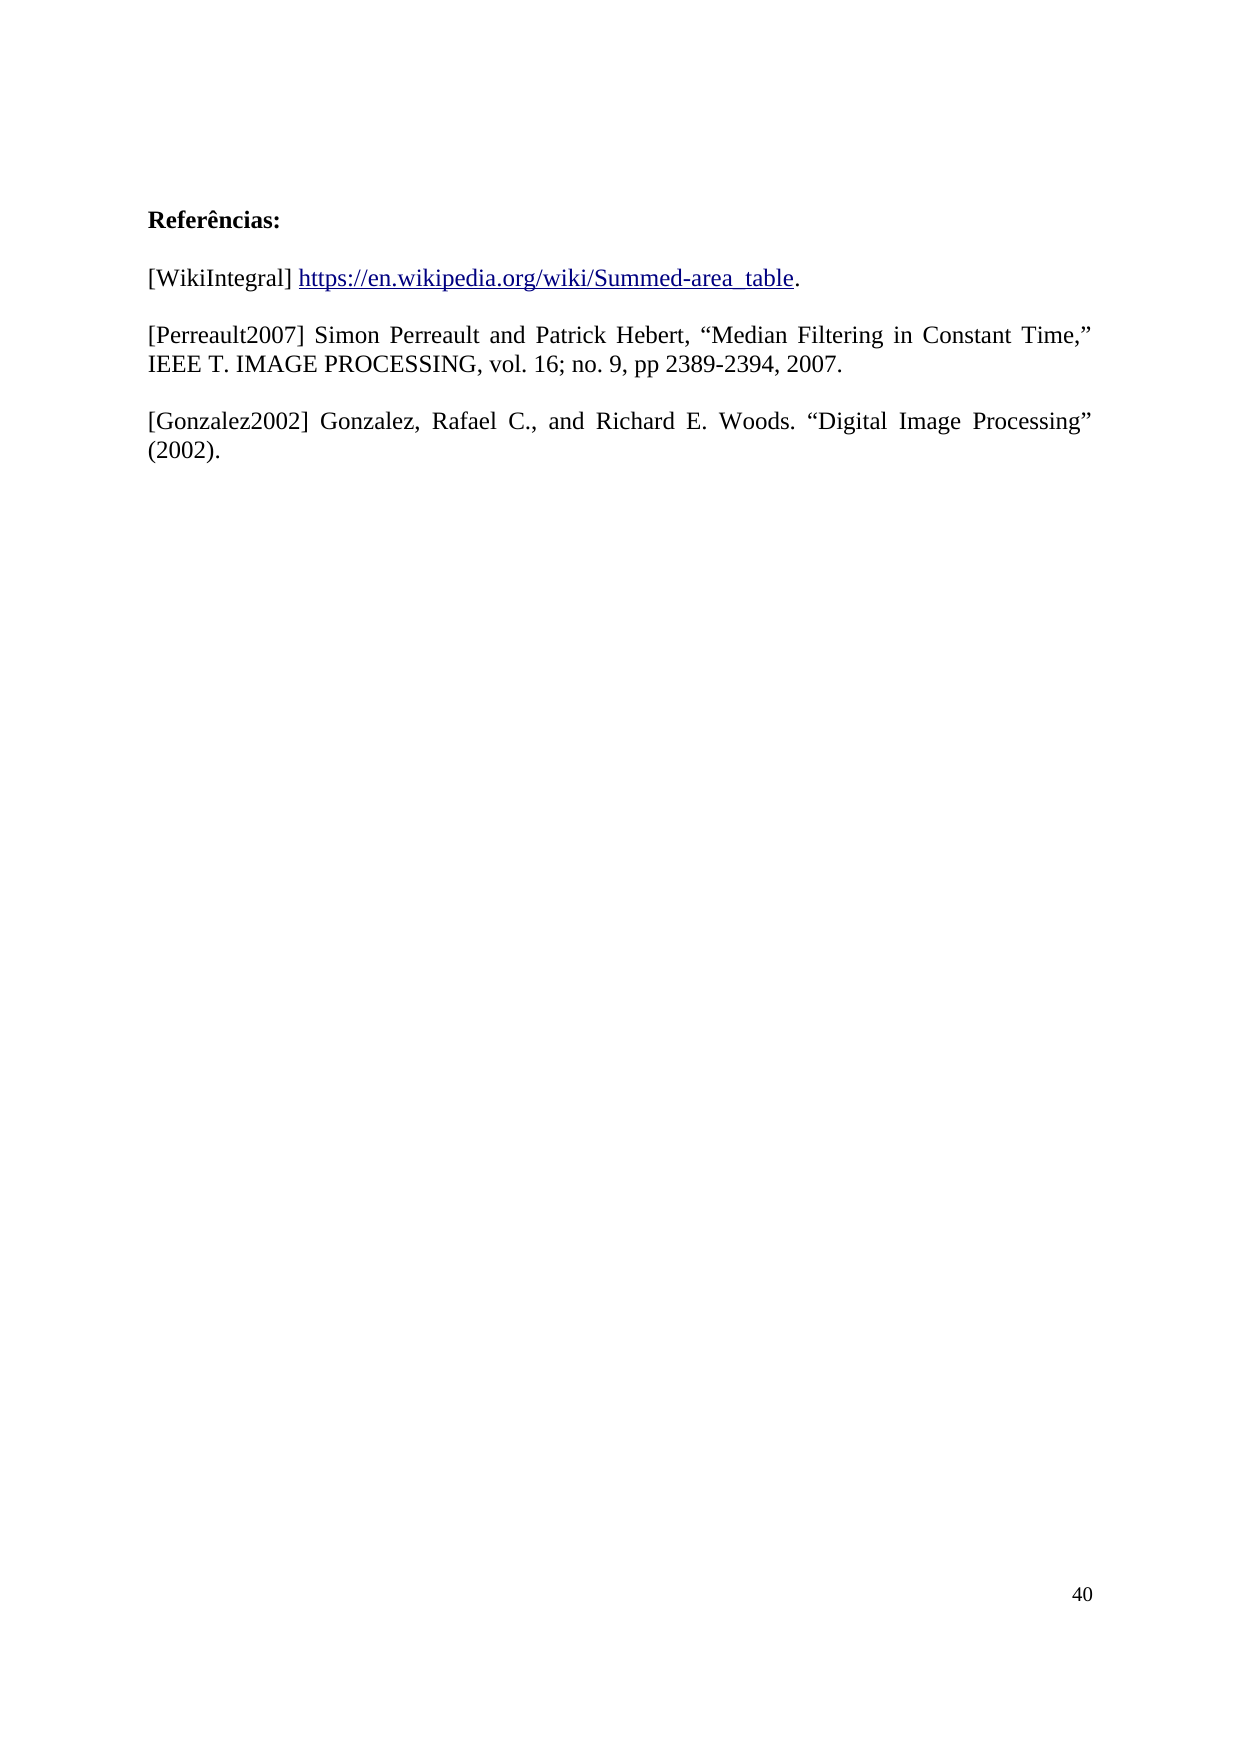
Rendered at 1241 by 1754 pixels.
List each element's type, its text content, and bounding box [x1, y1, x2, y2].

text [WikiIntegral] https://en.wikipedia.org/wiki/Summed-area_table. [148, 263, 1092, 291]
text [Perreault2007] Simon Perreault and Patrick Hebert, “Median Filtering in Constant Time,” IEEE T. IMAGE PROCESSING, vol. 16; no. 9, pp 2389-2394, 2007. [148, 320, 1092, 378]
text Referências: [148, 205, 1092, 234]
text [Gonzalez2002] Gonzalez, Rafael C., and Richard E. Woods. “Digital Image Processing” (2002). [148, 406, 1092, 464]
